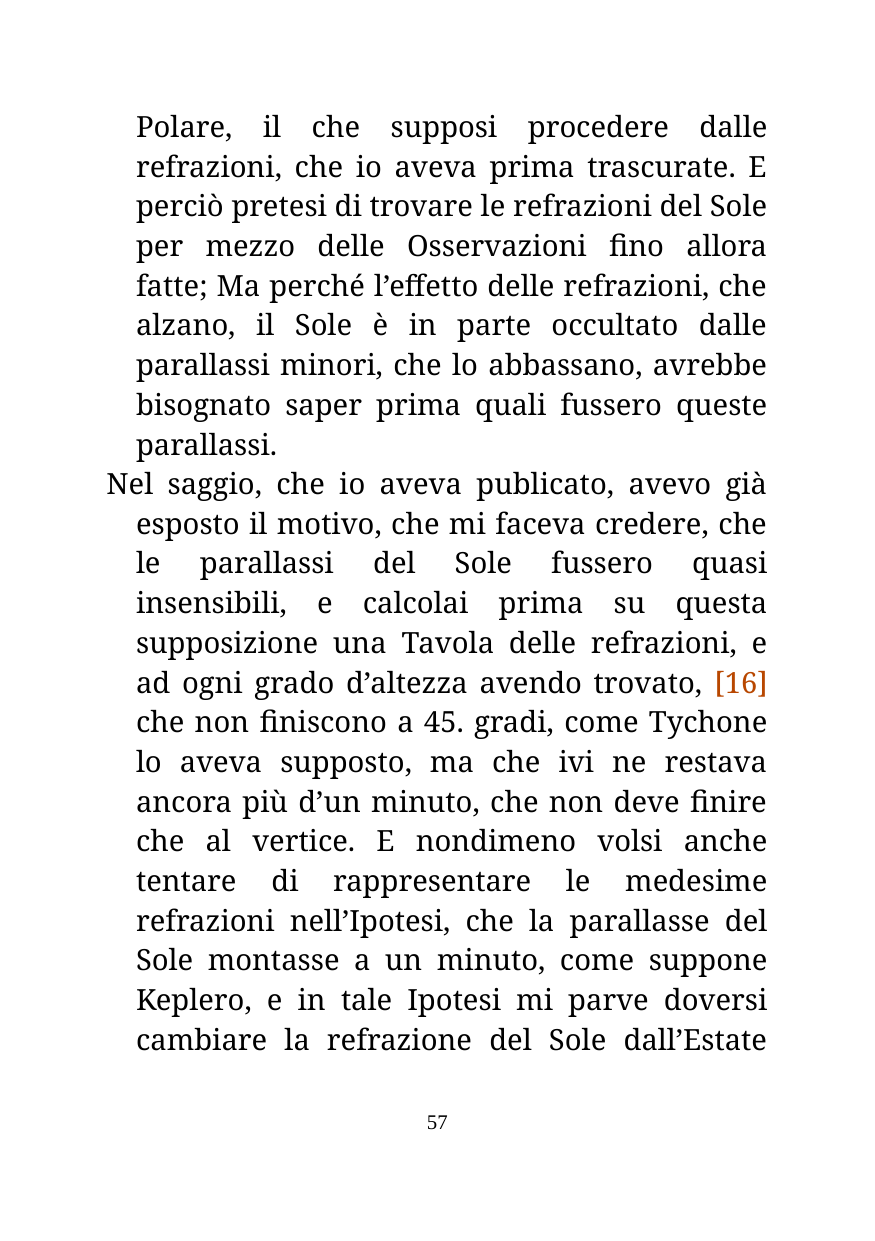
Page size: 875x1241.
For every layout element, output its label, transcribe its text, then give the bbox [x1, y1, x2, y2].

text Polare, il che supposi procedere dalle refrazioni, che io aveva prima trascurate. E perciò pretesi di trovare le refrazioni del Sole per mezzo delle Osservazioni fino allora fatte; Ma perché l’effetto delle refrazioni, che alzano, il Sole è in parte occultato dalle parallassi minori, che lo abbassano, avrebbe bisognato saper prima quali fussero queste parallassi. [106, 106, 768, 463]
text Nel saggio, che io aveva publicato, avevo già esposto il motivo, che mi faceva credere, che le parallassi del Sole fussero quasi insensibili, e calcolai prima su questa supposizione una Tavola delle refrazioni, e ad ogni grado d’altezza avendo trovato, [16] che non finiscono a 45. gradi, come Tychone lo aveva supposto, ma che ivi ne restava ancora più d’un minuto, che non deve finire che al vertice. E nondimeno volsi anche tentare di rappresentare le medesime refrazioni nell’Ipotesi, che la parallasse del Sole montasse a un minuto, come suppone Keplero, e in tale Ipotesi mi parve doversi cambiare la refrazione del Sole dall’Estate [106, 463, 768, 1059]
